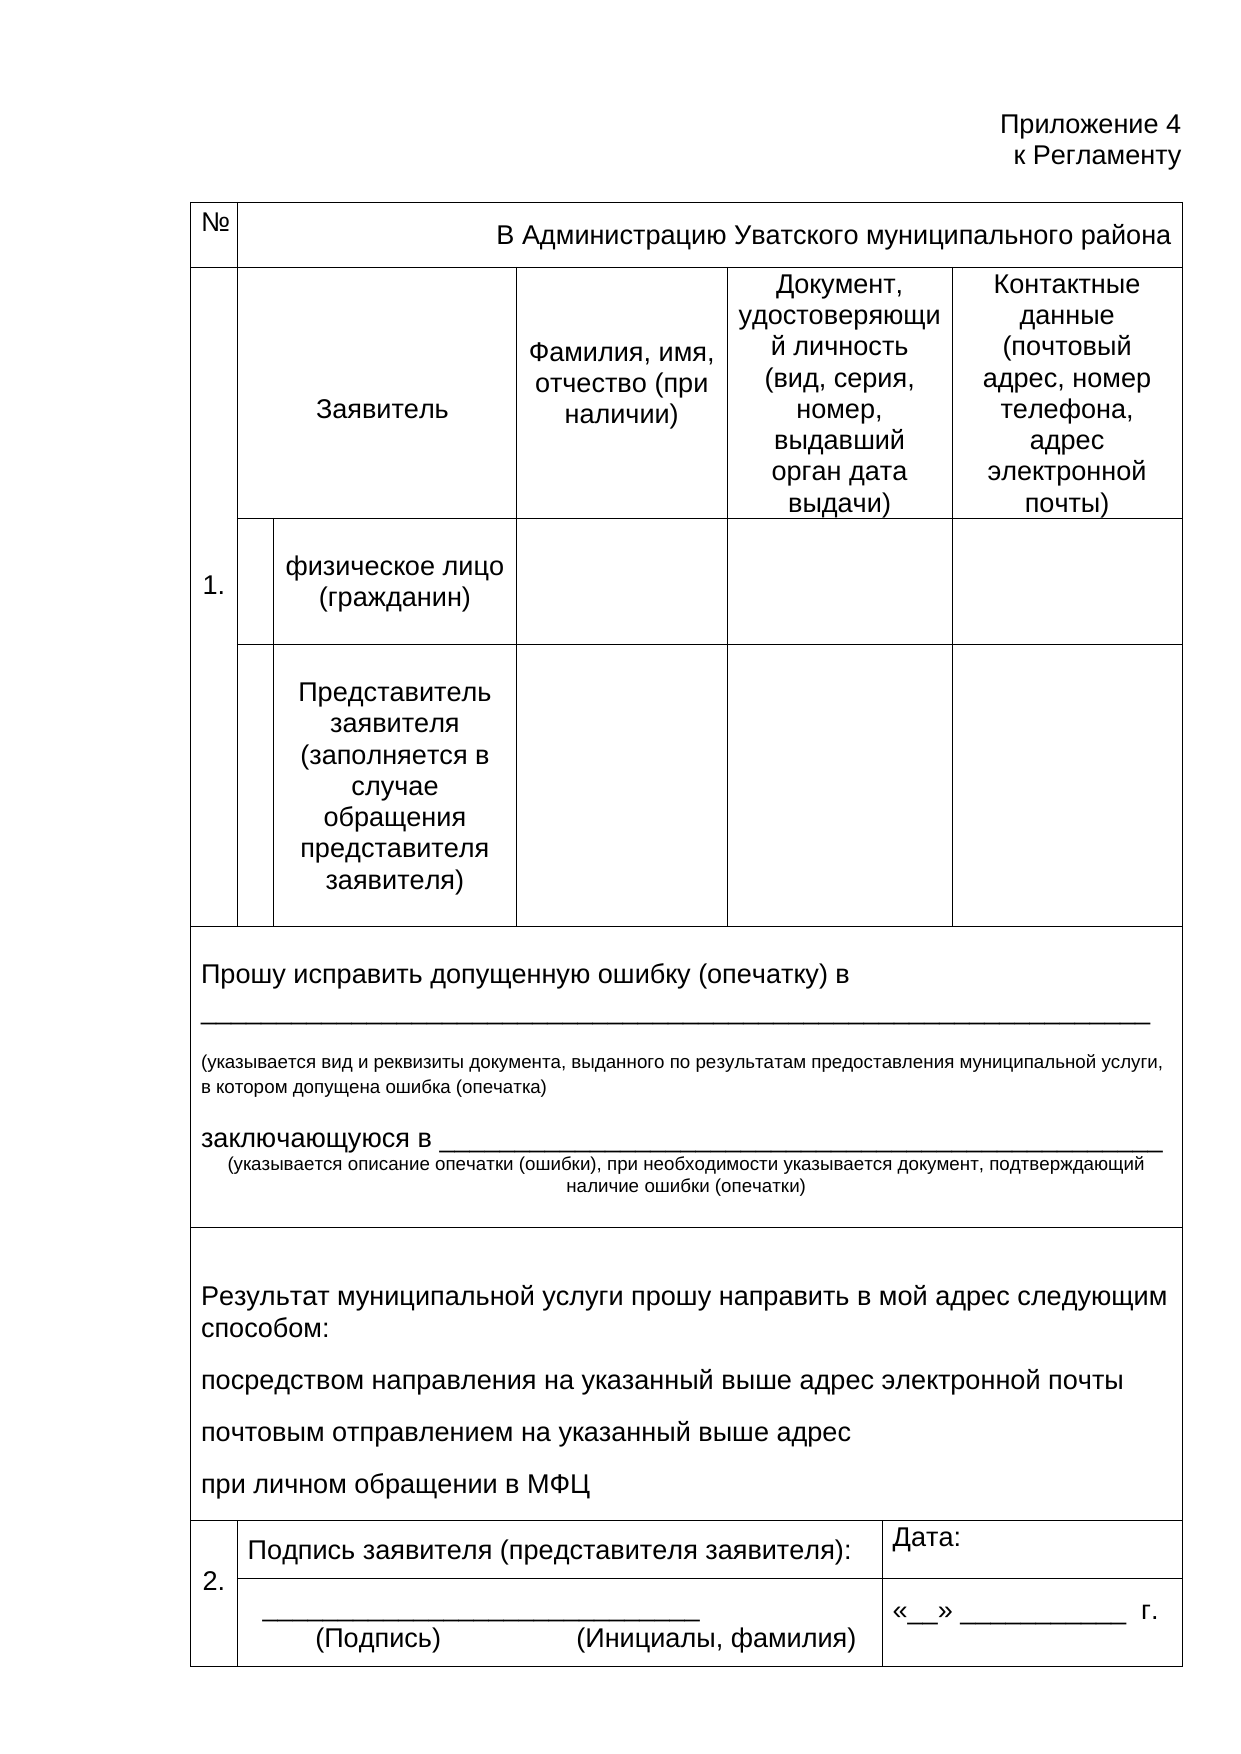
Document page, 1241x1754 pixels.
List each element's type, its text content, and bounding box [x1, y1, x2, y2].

table_cell Дата: [883, 1521, 1182, 1578]
table_cell Контактные данные (почтовый адрес, номер телефона, адрес электронной почты) [953, 268, 1182, 518]
table_cell [238, 519, 273, 644]
table_cell [517, 645, 727, 926]
table_cell [238, 645, 273, 926]
table_cell 2. [191, 1521, 237, 1666]
table_cell Результат муниципальной услуги прошу направить в мой адрес следующим способом: посредством направления на указанный выше адрес электронной почты почтовым отправлением на указанный выше адрес при личном обращении в МФЦ [191, 1228, 1182, 1520]
table_cell [728, 519, 952, 644]
table_cell [953, 645, 1182, 926]
table_cell Прошу исправить допущенную ошибку (опечатку) в _______________________________________________________________ (указывается вид и реквизиты документа, выданного по результатам предоставления муниципальной услуги, в котором допущена ошибка (опечатка) заключающуюся в ________________________________________________ (указывается описание опечатки (ошибки), при необходимости указывается документ, подтверждающий наличие ошибки (опечатки) [191, 927, 1182, 1227]
table_cell Фамилия, имя, отчество (при наличии) [517, 268, 727, 518]
table_cell [517, 519, 727, 644]
table_header В Администрацию Уватского муниципального района [238, 203, 1182, 267]
text к Регламенту [177, 139, 1181, 171]
table_cell Документ, удостоверяющий личность (вид, серия, номер, выдавший орган дата выдачи) [728, 268, 952, 518]
table_cell физическое лицо (гражданин) [274, 519, 516, 644]
table_cell _____________________________ (Подпись) (Инициалы, фамилия) [238, 1579, 882, 1666]
table_cell «__» ___________ г. [883, 1579, 1182, 1666]
table_cell Подпись заявителя (представителя заявителя): [238, 1521, 882, 1578]
table_cell 1. [191, 268, 237, 926]
table_cell [953, 519, 1182, 644]
table_cell Заявитель [238, 268, 516, 518]
text Приложение 4 [177, 108, 1181, 139]
table_header № [191, 203, 237, 267]
table_cell [728, 645, 952, 926]
table_cell Представитель заявителя (заполняется в случае обращения представителя заявителя) [274, 645, 516, 926]
